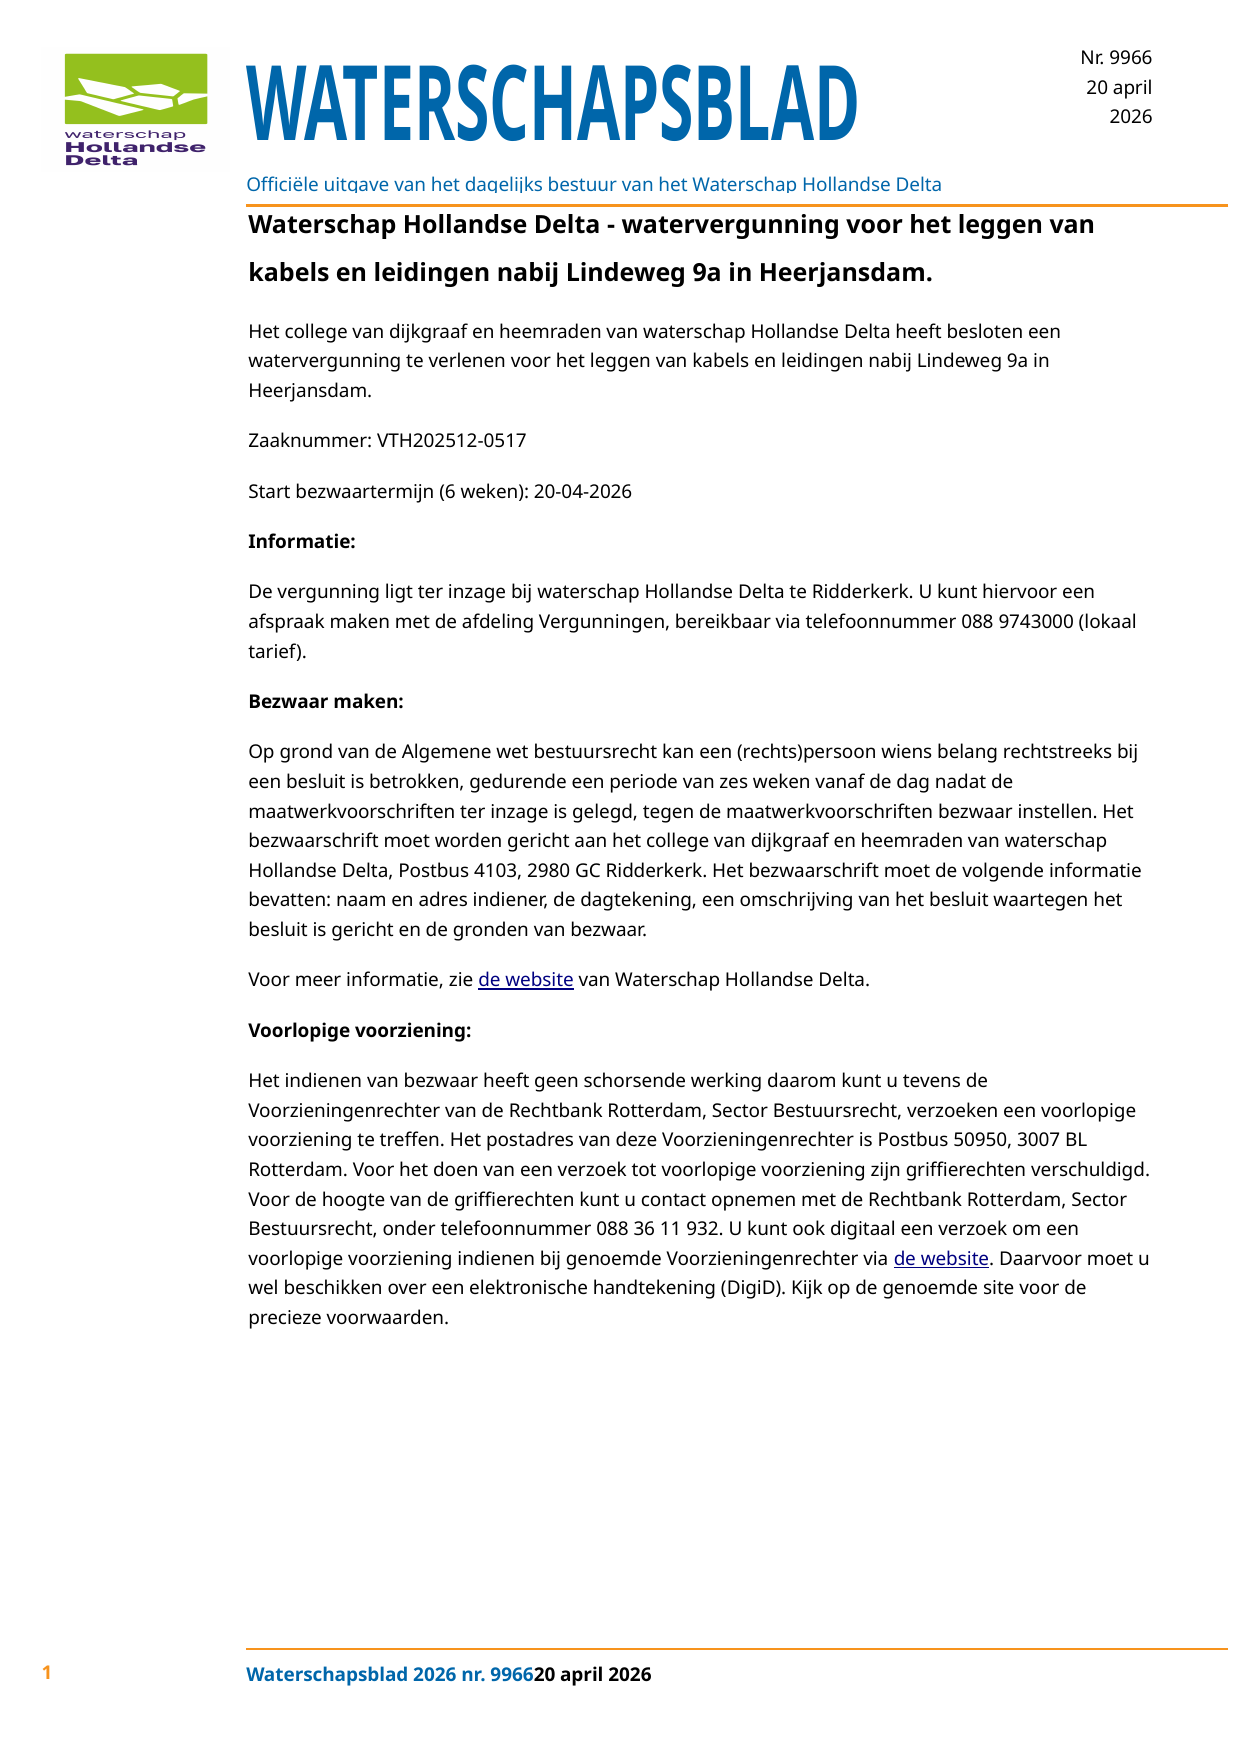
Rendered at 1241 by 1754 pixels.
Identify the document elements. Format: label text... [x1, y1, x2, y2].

text Op grond van de Algemene wet bestuursrecht kan een (rechts)persoon wiens belang rechtstreeks bij een besluit is betrokken, gedurende een periode van zes weken vanaf de dag nadat de maatwerkvoorschriften ter inzage is gelegd, tegen de maatwerkvoorschriften bezwaar instellen. Het bezwaarschrift moet worden gericht aan het college van dijkgraaf en heemraden van waterschap Hollandse Delta, Postbus 4103, 2980 GC Ridderkerk. Het bezwaarschrift moet de volgende informatie bevatten: naam en adres indiener, de dagtekening, een omschrijving van het besluit waartegen het besluit is gericht en de gronden van bezwaar. [248, 739, 1152, 942]
picture [41, 47, 231, 172]
text Voorlopige voorziening: [248, 1017, 1152, 1043]
text Bezwaar maken: [248, 688, 1152, 714]
text Voor meer informatie, zie de website van Waterschap Hollandse Delta. [248, 967, 1152, 992]
text Informatie: [248, 528, 1152, 554]
text Het college van dijkgraaf en heemraden van waterschap Hollandse Delta heeft besloten een watervergunning te verlenen voor het leggen van kabels en leidingen nabij Lindeweg 9a in Heerjansdam. [248, 318, 1152, 403]
text Zaaknummer: VTH202512-0517 [248, 427, 1152, 453]
text Het indienen van bezwaar heeft geen schorsende werking daarom kunt u tevens de Voorzieningenrechter van de Rechtbank Rotterdam, Sector Bestuursrecht, verzoeken een voorlopige voorziening te treffen. Het postadres van deze Voorzieningenrechter is Postbus 50950, 3007 BL Rotterdam. Voor het doen van een verzoek tot voorlopige voorziening zijn griffierechten verschuldigd. Voor de hoogte van de griffierechten kunt u contact opnemen met de Rechtbank Rotterdam, Sector Bestuursrecht, onder telefoonnummer 088 36 11 932. U kunt ook digitaal een verzoek om een voorlopige voorziening indienen bij genoemde Voorzieningenrechter via de website. Daarvoor moet u wel beschikken over een elektronische handtekening (DigiD). Kijk op de genoemde site voor de precieze voorwaarden. [248, 1067, 1152, 1330]
text De vergunning ligt ter inzage bij waterschap Hollandse Delta te Ridderkerk. U kunt hiervoor een afspraak maken met de afdeling Vergunningen, bereikbaar via telefoonnummer 088 9743000 (lokaal tarief). [248, 579, 1152, 664]
text Start bezwaartermijn (6 weken): 20-04-2026 [248, 478, 1152, 504]
text Waterschap Hollandse Delta - watervergunning voor het leggen van kabels en leidingen nabij Lindeweg 9a in Heerjansdam. [248, 207, 1152, 288]
